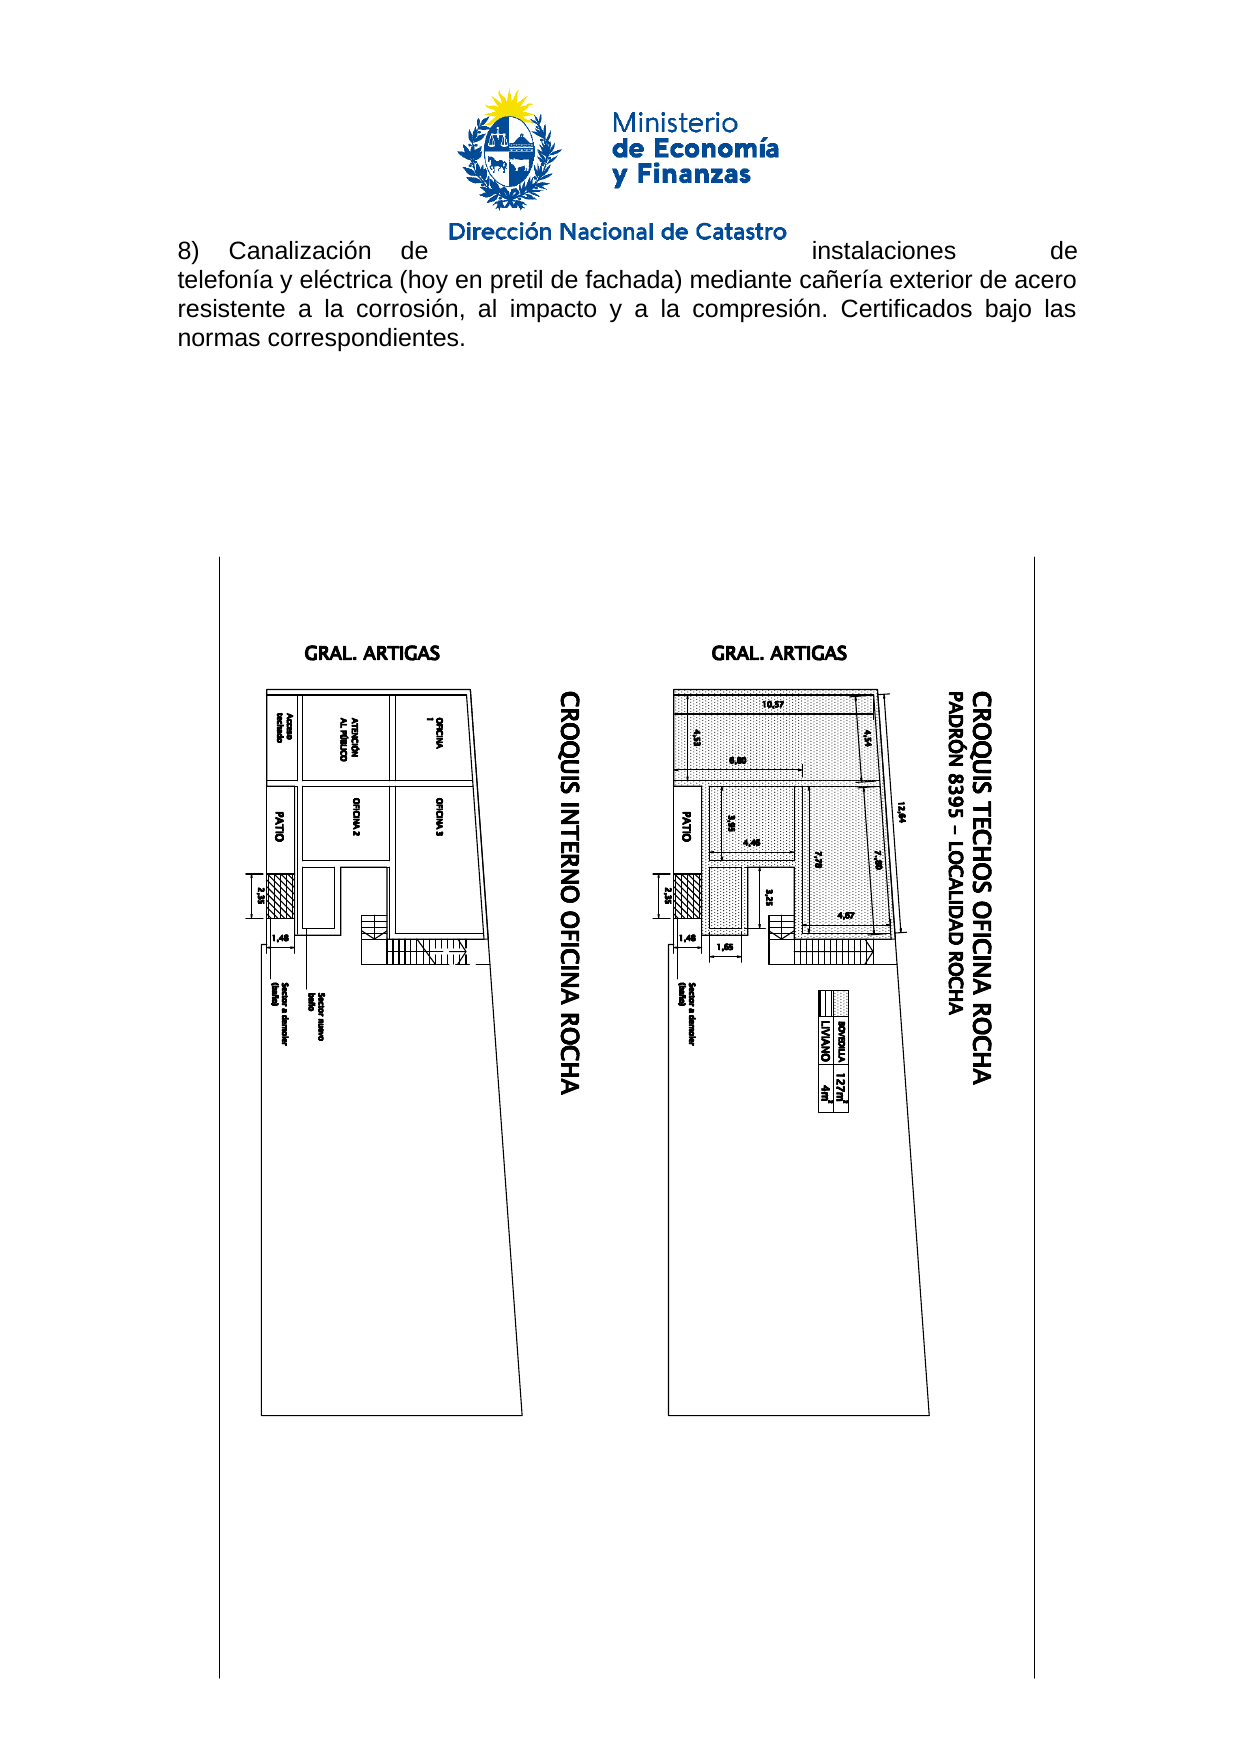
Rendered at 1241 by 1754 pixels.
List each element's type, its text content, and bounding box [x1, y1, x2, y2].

picture [447, 88, 793, 236]
text 8) Canalización de instalaciones de telefonía y eléctrica (hoy en pretil de fachada) mediante cañería exterior de acero resistente a la corrosión, al impacto y a la compresión. Certificados bajo las normas correspondientes. [177, 236, 1078, 351]
